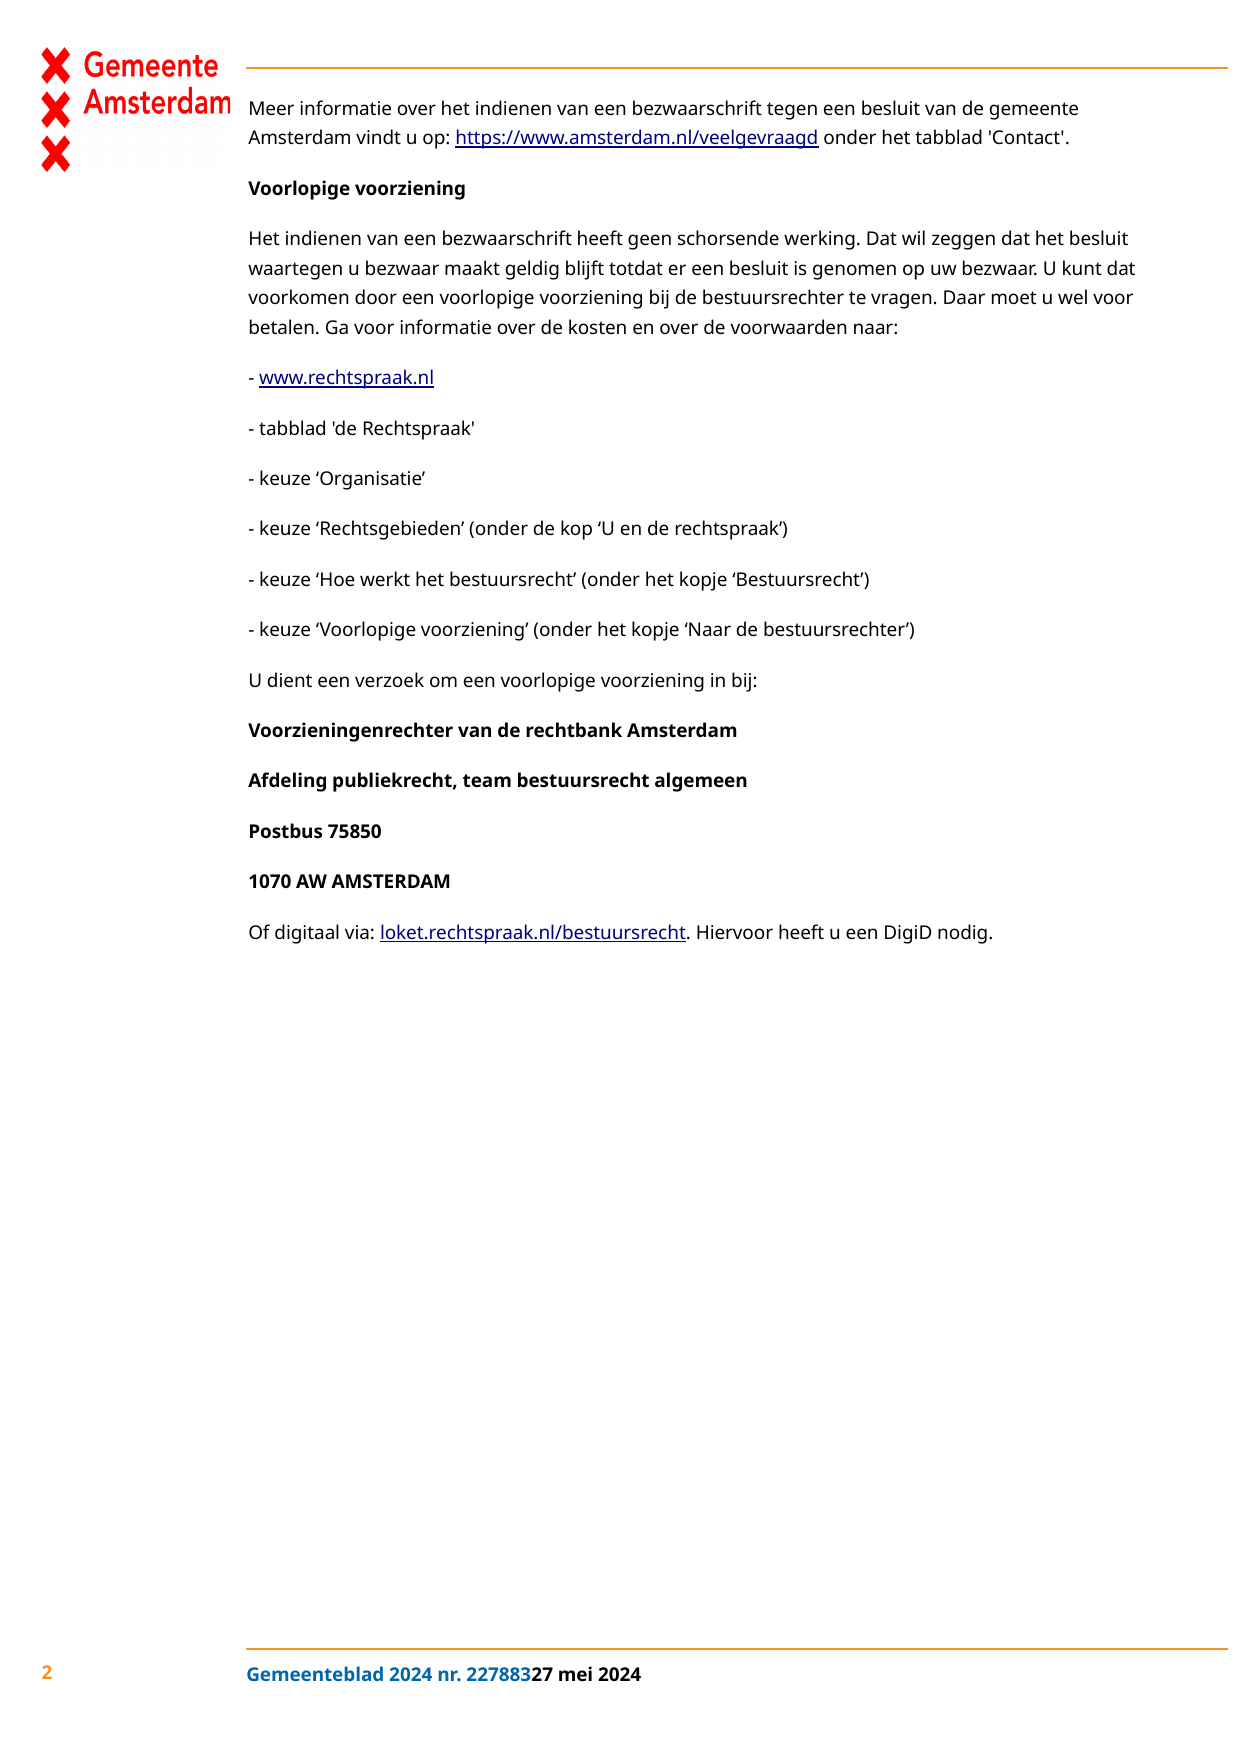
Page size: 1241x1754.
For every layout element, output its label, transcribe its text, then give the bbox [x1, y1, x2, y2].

text 1070 AW AMSTERDAM [248, 868, 1152, 894]
text U dient een verzoek om een voorlopige voorziening in bij: [248, 667, 1152, 693]
text Postbus 75850 [248, 818, 1152, 844]
text - keuze ‘Organisatie’ [248, 465, 1152, 491]
text - keuze ‘Voorlopige voorziening’ (onder het kopje ‘Naar de bestuursrechter’) [248, 616, 1152, 642]
text Voorzieningenrechter van de rechtbank Amsterdam [248, 717, 1152, 743]
picture [41, 47, 231, 172]
text Afdeling publiekrecht, team bestuursrecht algemeen [248, 768, 1152, 793]
text Voorlopige voorziening [248, 175, 1152, 201]
text - keuze ‘Hoe werkt het bestuursrecht’ (onder het kopje ‘Bestuursrecht’) [248, 566, 1152, 592]
text Of digitaal via: loket.rechtspraak.nl/bestuursrecht. Hiervoor heeft u een DigiD nodig. [248, 919, 1152, 945]
text Meer informatie over het indienen van een bezwaarschrift tegen een besluit van de gemeente Amsterdam vindt u op: https://www.amsterdam.nl/veelgevraagd onder het tabblad 'Contact'. [248, 95, 1152, 150]
text - keuze ‘Rechtsgebieden’ (onder de kop ‘U en de rechtspraak’) [248, 516, 1152, 541]
text Het indienen van een bezwaarschrift heeft geen schorsende werking. Dat wil zeggen dat het besluit waartegen u bezwaar maakt geldig blijft totdat er een besluit is genomen op uw bezwaar. U kunt dat voorkomen door een voorlopige voorziening bij de bestuursrechter te vragen. Daar moet u wel voor betalen. Ga voor informatie over de kosten en over de voorwaarden naar: [248, 225, 1152, 340]
text - www.rechtspraak.nl [248, 364, 1152, 390]
text - tabblad 'de Rechtspraak' [248, 415, 1152, 441]
